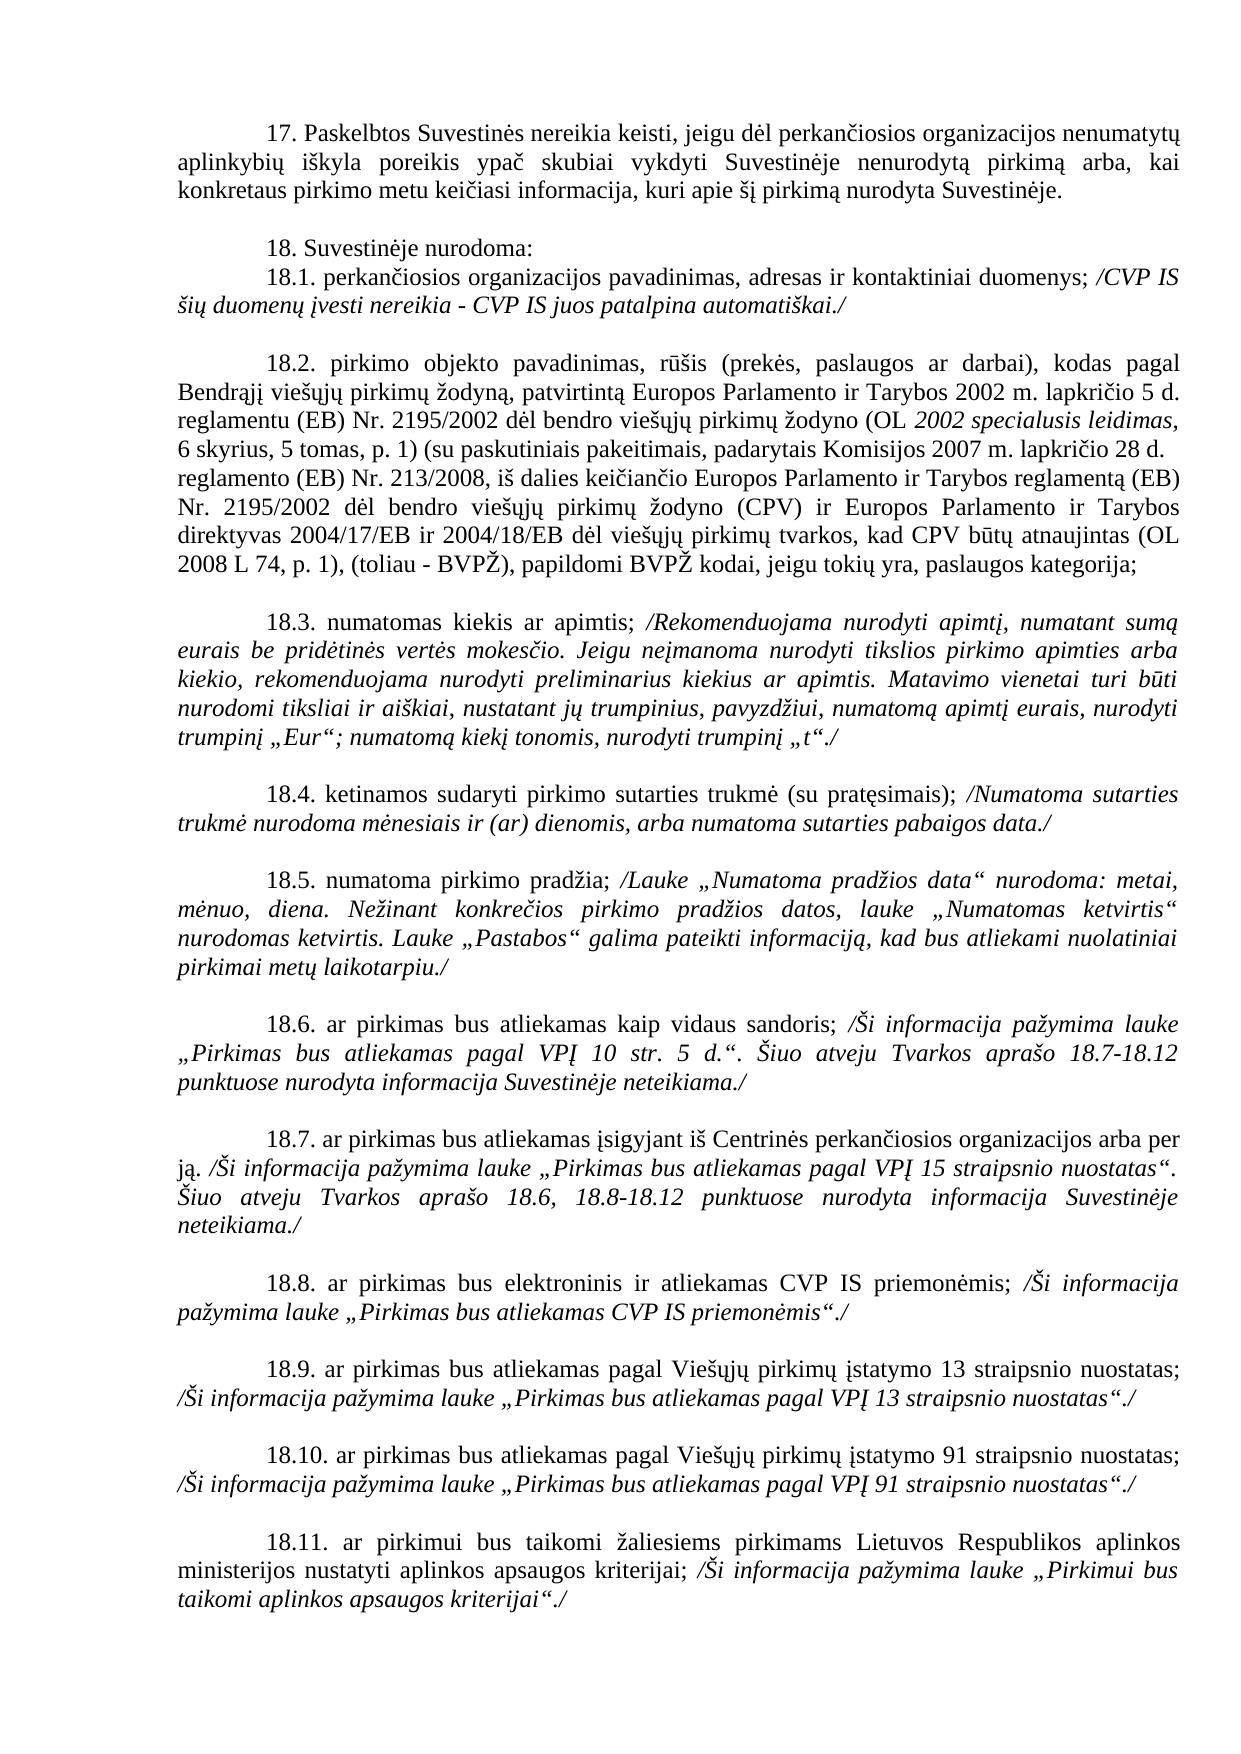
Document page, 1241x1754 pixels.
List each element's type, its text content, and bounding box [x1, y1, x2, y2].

text 18.11. ar pirkimui bus taikomi žaliesiems pirkimams Lietuvos Respublikos aplinkos ministerijos nustatyti aplinkos apsaugos kriterijai; /Ši informacija pažymima lauke „Pirkimui bus taikomi aplinkos apsaugos kriterijai“./ [177, 1527, 1181, 1613]
text 18.6. ar pirkimas bus atliekamas kaip vidaus sandoris; /Ši informacija pažymima lauke „Pirkimas bus atliekamas pagal VPĮ 10 str. 5 d.“. Šiuo atveju Tvarkos aprašo 18.7-18.12 punktuose nurodyta informacija Suvestinėje neteikiama./ [177, 1009, 1181, 1096]
text 18. Suvestinėje nurodoma: [177, 233, 1181, 262]
text 18.5. numatoma pirkimo pradžia; /Lauke „Numatoma pradžios data“ nurodoma: metai, mėnuo, diena. Nežinant konkrečios pirkimo pradžios datos, lauke „Numatomas ketvirtis“ nurodomas ketvirtis. Lauke „Pastabos“ galima pateikti informaciją, kad bus atliekami nuolatiniai pirkimai metų laikotarpiu./ [177, 866, 1181, 981]
text 18.2. pirkimo objekto pavadinimas, rūšis (prekės, paslaugos ar darbai), kodas pagal Bendrąjį viešųjų pirkimų žodyną, patvirtintą Europos Parlamento ir Tarybos 2002 m. lapkričio 5 d. reglamentu (EB) Nr. 2195/2002 dėl bendro viešųjų pirkimų žodyno (OL 2002 specialusis leidimas, 6 skyrius, 5 tomas, p. 1) (su paskutiniais pakeitimais, padarytais Komisijos 2007 m. lapkričio 28 d. [177, 348, 1181, 463]
text 18.9. ar pirkimas bus atliekamas pagal Viešųjų pirkimų įstatymo 13 straipsnio nuostatas; /Ši informacija pažymima lauke „Pirkimas bus atliekamas pagal VPĮ 13 straipsnio nuostatas“./ [177, 1354, 1181, 1412]
text 18.10. ar pirkimas bus atliekamas pagal Viešųjų pirkimų įstatymo 91 straipsnio nuostatas; /Ši informacija pažymima lauke „Pirkimas bus atliekamas pagal VPĮ 91 straipsnio nuostatas“./ [177, 1441, 1181, 1498]
text 17. Paskelbtos Suvestinės nereikia keisti, jeigu dėl perkančiosios organizacijos nenumatytų aplinkybių iškyla poreikis ypač skubiai vykdyti Suvestinėje nenurodytą pirkimą arba, kai konkretaus pirkimo metu keičiasi informacija, kuri apie šį pirkimą nurodyta Suvestinėje. [177, 118, 1181, 204]
text 18.3. numatomas kiekis ar apimtis; /Rekomenduojama nurodyti apimtį, numatant sumą eurais be pridėtinės vertės mokesčio. Jeigu neįmanoma nurodyti tikslios pirkimo apimties arba kiekio, rekomenduojama nurodyti preliminarius kiekius ar apimtis. Matavimo vienetai turi būti nurodomi tiksliai ir aiškiai, nustatant jų trumpinius, pavyzdžiui, numatomą apimtį eurais, nurodyti trumpinį „Eur“; numatomą kiekį tonomis, nurodyti trumpinį „t“./ [177, 607, 1181, 751]
text reglamento (EB) Nr. 213/2008, iš dalies keičiančio Europos Parlamento ir Tarybos reglamentą (EB) Nr. 2195/2002 dėl bendro viešųjų pirkimų žodyno (CPV) ir Europos Parlamento ir Tarybos direktyvas 2004/17/EB ir 2004/18/EB dėl viešųjų pirkimų tvarkos, kad CPV būtų atnaujintas (OL 2008 L 74, p. 1), (toliau - BVPŽ), papildomi BVPŽ kodai, jeigu tokių yra, paslaugos kategorija; [177, 463, 1181, 578]
text 18.1. perkančiosios organizacijos pavadinimas, adresas ir kontaktiniai duomenys; /CVP IS šių duomenų įvesti nereikia - CVP IS juos patalpina automatiškai./ [177, 262, 1181, 319]
text 18.7. ar pirkimas bus atliekamas įsigyjant iš Centrinės perkančiosios organizacijos arba per ją. /Ši informacija pažymima lauke „Pirkimas bus atliekamas pagal VPĮ 15 straipsnio nuostatas“. Šiuo atveju Tvarkos aprašo 18.6, 18.8-18.12 punktuose nurodyta informacija Suvestinėje neteikiama./ [177, 1124, 1181, 1239]
text 18.8. ar pirkimas bus elektroninis ir atliekamas CVP IS priemonėmis; /Ši informacija pažymima lauke „Pirkimas bus atliekamas CVP IS priemonėmis“./ [177, 1268, 1181, 1326]
text 18.4. ketinamos sudaryti pirkimo sutarties trukmė (su pratęsimais); /Numatoma sutarties trukmė nurodoma mėnesiais ir (ar) dienomis, arba numatoma sutarties pabaigos data./ [177, 779, 1181, 837]
